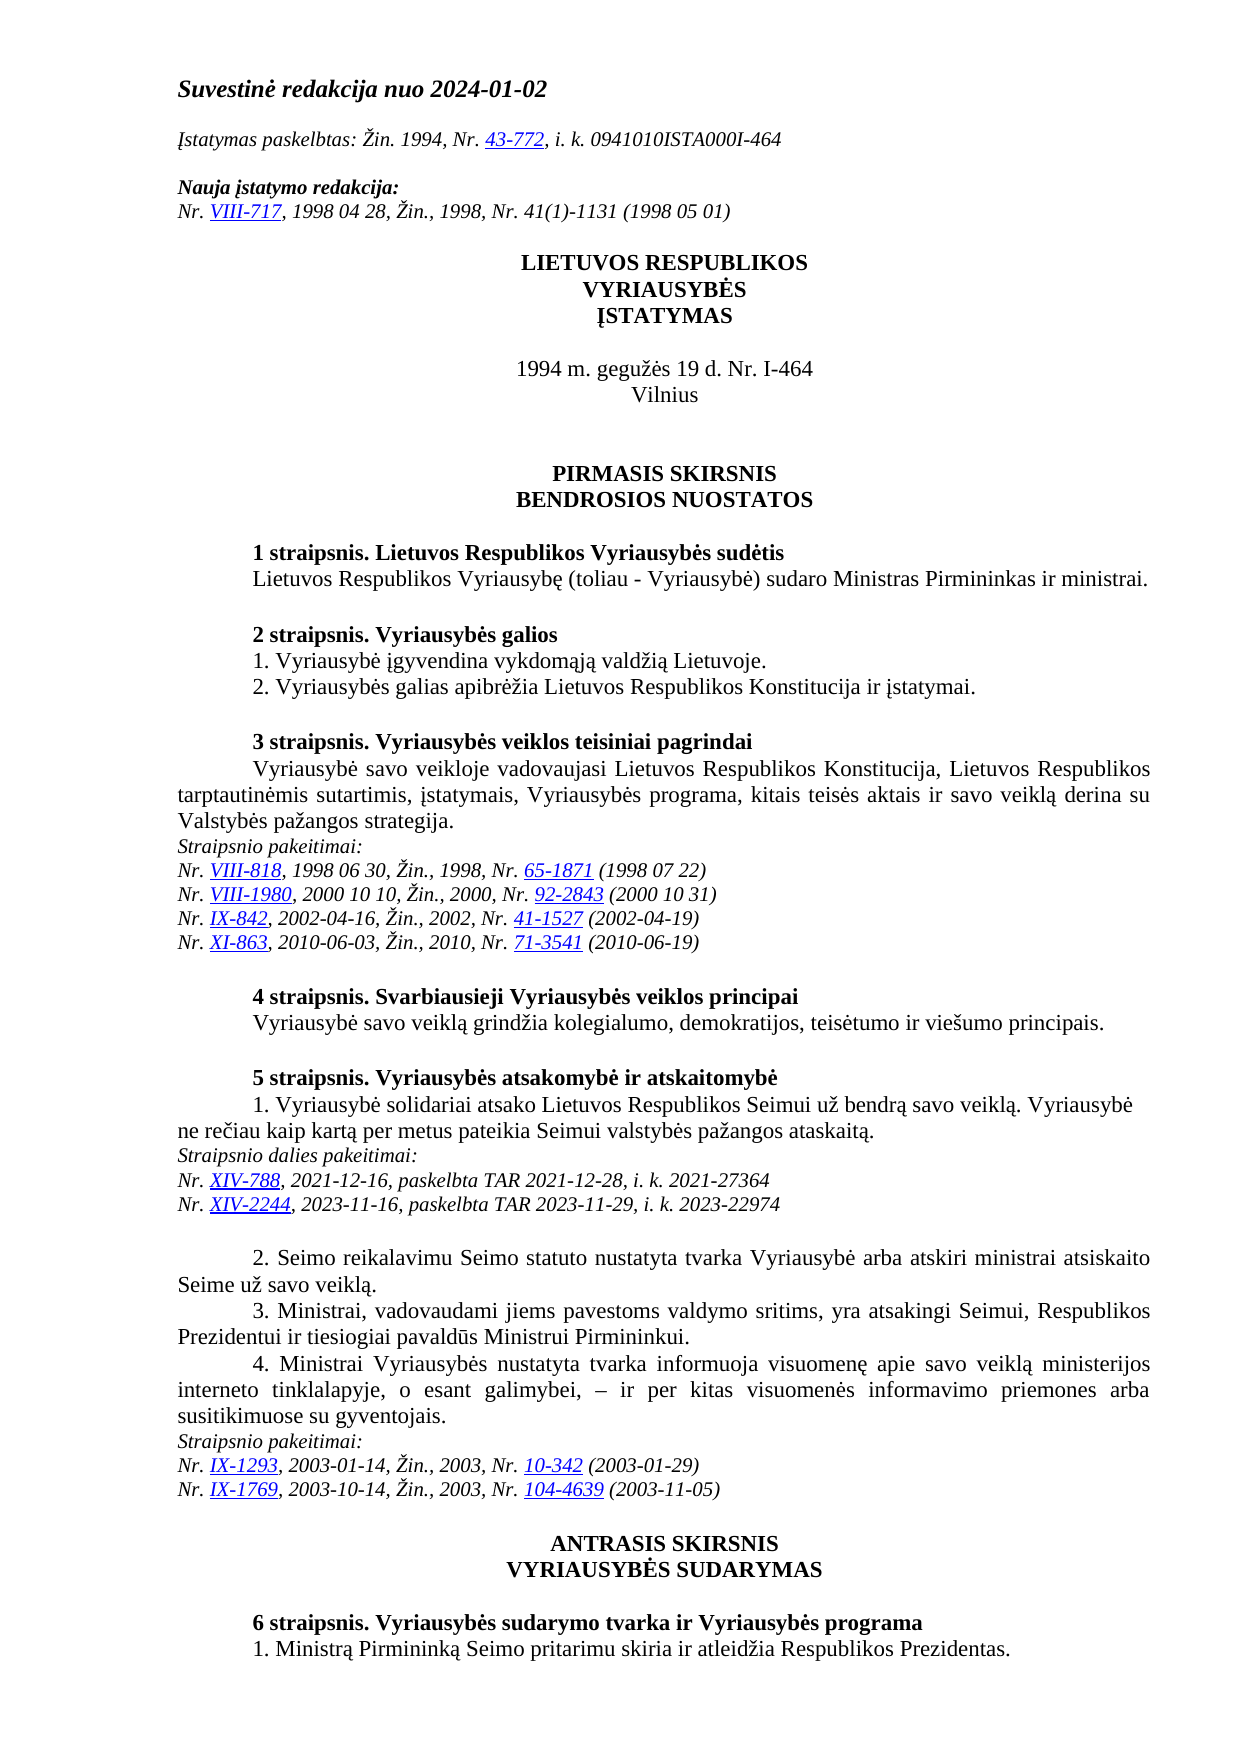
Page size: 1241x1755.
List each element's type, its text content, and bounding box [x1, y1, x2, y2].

text Nauja įstatymo redakcija: [177, 175, 1152, 199]
text Straipsnio pakeitimai: [177, 834, 1152, 858]
text 1. Vyriausybė įgyvendina vykdomąją valdžią Lietuvoje. [177, 647, 1152, 673]
text 3 straipsnis. Vyriausybės veiklos teisiniai pagrindai [177, 728, 1152, 755]
text 6 straipsnis. Vyriausybės sudarymo tvarka ir Vyriausybės programa [177, 1609, 1152, 1635]
text PirmasIS skirsnis [177, 460, 1152, 486]
text 4. Ministrai Vyriausybės nustatyta tvarka informuoja visuomenę apie savo veiklą ministerijos interneto tinklalapyje, o esant galimybei, – ir per kitas visuomenės informavimo priemones arba susitikimuose su gyventojais. [177, 1350, 1152, 1429]
text AntrasIS skirsnis [177, 1530, 1152, 1556]
text Nr. VIII-818, 1998 06 30, Žin., 1998, Nr. 65-1871 (1998 07 22) [177, 858, 1152, 882]
text Nr. VIII-1980, 2000 10 10, Žin., 2000, Nr. 92-2843 (2000 10 31) [177, 882, 1152, 906]
text Vyriausybė savo veiklą grindžia kolegialumo, demokratijos, teisėtumo ir viešumo principais. [177, 1009, 1152, 1036]
text LIETUVOS RESPUBLIKOS VYRIAUSYBĖS ĮSTATYMAS [177, 249, 1152, 328]
text Nr. XIV-2244, 2023-11-16, paskelbta TAR 2023-11-29, i. k. 2023-22974 [177, 1192, 1152, 1216]
text 2. Seimo reikalavimu Seimo statuto nustatyta tvarka Vyriausybė arba atskiri ministrai atsiskaito Seime už savo veiklą. [177, 1244, 1152, 1297]
text Suvestinė redakcija nuo 2024-01-02 [177, 74, 1152, 103]
text 2 straipsnis. Vyriausybės galios [177, 621, 1152, 647]
text 3. Ministrai, vadovaudami jiems pavestoms valdymo sritims, yra atsakingi Seimui, Respublikos Prezidentui ir tiesiogiai pavaldūs Ministrui Pirmininkui. [177, 1297, 1152, 1350]
text Nr. IX-1293, 2003-01-14, Žin., 2003, Nr. 10-342 (2003-01-29) [177, 1453, 1152, 1477]
text Vyriausybė savo veikloje vadovaujasi Lietuvos Respublikos Konstitucija, Lietuvos Respublikos tarptautinėmis sutartimis, įstatymais, Vyriausybės programa, kitais teisės aktais ir savo veiklą derina su Valstybės pažangos strategija. [177, 755, 1152, 834]
text Nr. VIII-717, 1998 04 28, Žin., 1998, Nr. 41(1)-1131 (1998 05 01) [177, 199, 1152, 223]
text VYRIAUSYBĖS SUDARYMAS [177, 1556, 1152, 1582]
text 1. Ministrą Pirmininką Seimo pritarimu skiria ir atleidžia Respublikos Prezidentas. [177, 1635, 1152, 1662]
text Straipsnio pakeitimai: [177, 1429, 1152, 1453]
text Nr. XIV-788, 2021-12-16, paskelbta TAR 2021-12-28, i. k. 2021-27364 [177, 1167, 1152, 1192]
text 5 straipsnis. Vyriausybės atsakomybė ir atskaitomybė [177, 1064, 1152, 1091]
text 2. Vyriausybės galias apibrėžia Lietuvos Respublikos Konstitucija ir įstatymai. [177, 673, 1152, 700]
text Įstatymas paskelbtas: Žin. 1994, Nr. 43-772, i. k. 0941010ISTA000I-464 [177, 127, 1152, 151]
text Nr. XI-863, 2010-06-03, Žin., 2010, Nr. 71-3541 (2010-06-19) [177, 930, 1152, 954]
text 1 straipsnis. Lietuvos Respublikos Vyriausybės sudėtis [177, 539, 1152, 566]
text Vilnius [177, 381, 1152, 407]
text BENDROSIOS NUOSTATOS [177, 486, 1152, 513]
text Nr. IX-1769, 2003-10-14, Žin., 2003, Nr. 104-4639 (2003-11-05) [177, 1477, 1152, 1501]
text Lietuvos Respublikos Vyriausybę (toliau - Vyriausybė) sudaro Ministras Pirmininkas ir ministrai. [177, 566, 1152, 592]
text Nr. IX-842, 2002-04-16, Žin., 2002, Nr. 41-1527 (2002-04-19) [177, 906, 1152, 930]
text 1994 m. gegužės 19 d. Nr. I-464 [177, 355, 1152, 381]
text 4 straipsnis. Svarbiausieji Vyriausybės veiklos principai [177, 983, 1152, 1009]
text 1. Vyriausybė solidariai atsako Lietuvos Respublikos Seimui už bendrą savo veiklą. Vyriausybė ne rečiau kaip kartą per metus pateikia Seimui valstybės pažangos ataskaitą. [177, 1091, 1152, 1143]
text Straipsnio dalies pakeitimai: [177, 1143, 1152, 1167]
